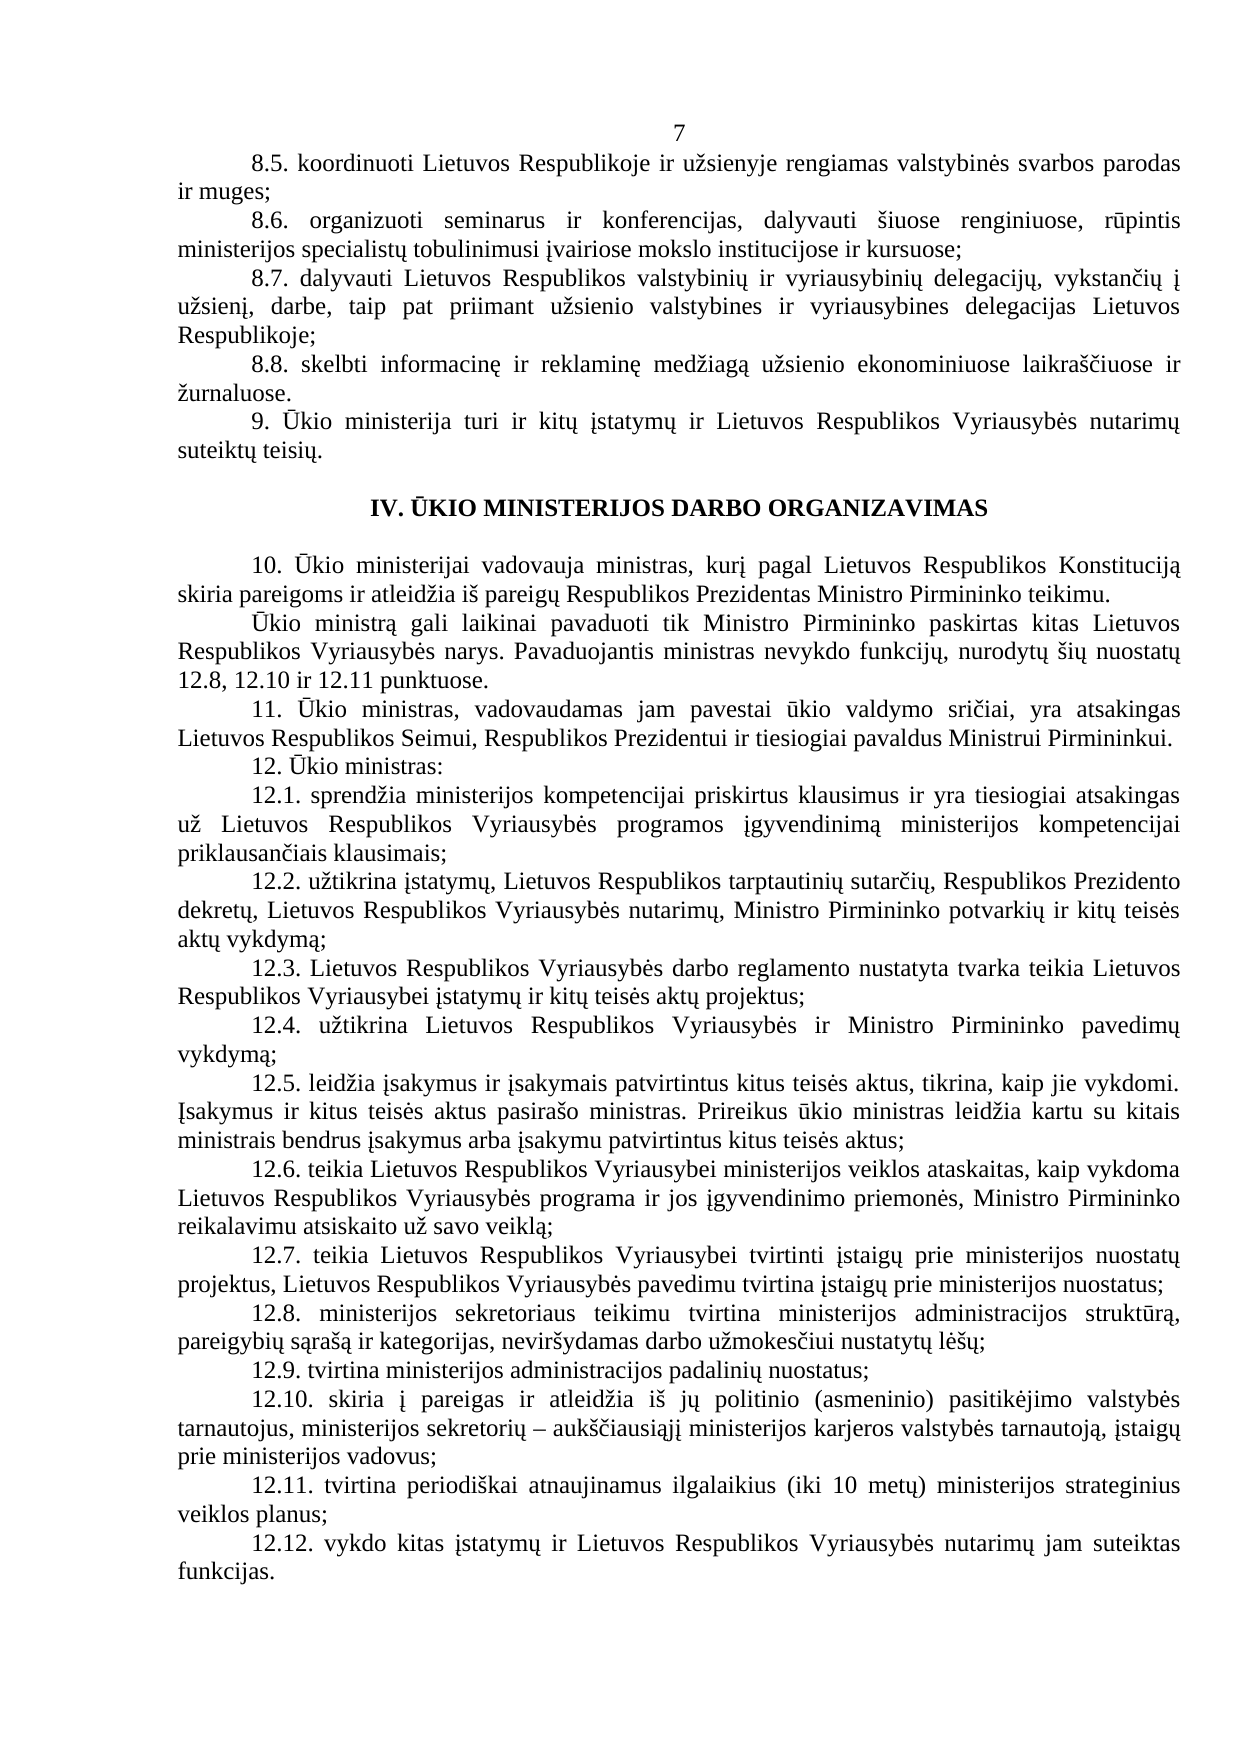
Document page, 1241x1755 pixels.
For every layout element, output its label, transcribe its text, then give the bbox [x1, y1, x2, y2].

text 12.10. skiria į pareigas ir atleidžia iš jų politinio (asmeninio) pasitikėjimo valstybės tarnautojus, ministerijos sekretorių – aukščiausiąjį ministerijos karjeros valstybės tarnautoją, įstaigų prie ministerijos vadovus; [177, 1384, 1181, 1470]
text Ūkio ministrą gali laikinai pavaduoti tik Ministro Pirmininko paskirtas kitas Lietuvos Respublikos Vyriausybės narys. Pavaduojantis ministras nevykdo funkcijų, nurodytų šių nuostatų 12.8, 12.10 ir 12.11 punktuose. [177, 608, 1181, 694]
text IV. ŪKIO MINISTERIJOS DARBO ORGANIZAVIMAS [177, 493, 1181, 521]
text 12.3. Lietuvos Respublikos Vyriausybės darbo reglamento nustatyta tvarka teikia Lietuvos Respublikos Vyriausybei įstatymų ir kitų teisės aktų projektus; [177, 953, 1181, 1010]
text 11. Ūkio ministras, vadovaudamas jam pavestai ūkio valdymo sričiai, yra atsakingas Lietuvos Respublikos Seimui, Respublikos Prezidentui ir tiesiogiai pavaldus Ministrui Pirmininkui. [177, 694, 1181, 751]
text 8.8. skelbti informacinę ir reklaminę medžiagą užsienio ekonominiuose laikraščiuose ir žurnaluose. [177, 349, 1181, 406]
text 12.11. tvirtina periodiškai atnaujinamus ilgalaikius (iki 10 metų) ministerijos strateginius veiklos planus; [177, 1470, 1181, 1528]
text 8.6. organizuoti seminarus ir konferencijas, dalyvauti šiuose renginiuose, rūpintis ministerijos specialistų tobulinimusi įvairiose mokslo institucijose ir kursuose; [177, 205, 1181, 263]
text 12.5. leidžia įsakymus ir įsakymais patvirtintus kitus teisės aktus, tikrina, kaip jie vykdomi. Įsakymus ir kitus teisės aktus pasirašo ministras. Prireikus ūkio ministras leidžia kartu su kitais ministrais bendrus įsakymus arba įsakymu patvirtintus kitus teisės aktus; [177, 1068, 1181, 1154]
text 12.4. užtikrina Lietuvos Respublikos Vyriausybės ir Ministro Pirmininko pavedimų vykdymą; [177, 1010, 1181, 1068]
text 10. Ūkio ministerijai vadovauja ministras, kurį pagal Lietuvos Respublikos Konstituciją skiria pareigoms ir atleidžia iš pareigų Respublikos Prezidentas Ministro Pirmininko teikimu. [177, 550, 1181, 608]
text 8.7. dalyvauti Lietuvos Respublikos valstybinių ir vyriausybinių delegacijų, vykstančių į užsienį, darbe, taip pat priimant užsienio valstybines ir vyriausybines delegacijas Lietuvos Respublikoje; [177, 263, 1181, 349]
text 12.8. ministerijos sekretoriaus teikimu tvirtina ministerijos administracijos struktūrą, pareigybių sąrašą ir kategorijas, neviršydamas darbo užmokesčiui nustatytų lėšų; [177, 1298, 1181, 1355]
text 8.5. koordinuoti Lietuvos Respublikoje ir užsienyje rengiamas valstybinės svarbos parodas ir muges; [177, 148, 1181, 205]
text 12.6. teikia Lietuvos Respublikos Vyriausybei ministerijos veiklos ataskaitas, kaip vykdoma Lietuvos Respublikos Vyriausybės programa ir jos įgyvendinimo priemonės, Ministro Pirmininko reikalavimu atsiskaito už savo veiklą; [177, 1154, 1181, 1240]
text 12.7. teikia Lietuvos Respublikos Vyriausybei tvirtinti įstaigų prie ministerijos nuostatų projektus, Lietuvos Respublikos Vyriausybės pavedimu tvirtina įstaigų prie ministerijos nuostatus; [177, 1240, 1181, 1298]
text 9. Ūkio ministerija turi ir kitų įstatymų ir Lietuvos Respublikos Vyriausybės nutarimų suteiktų teisių. [177, 406, 1181, 464]
text 12.2. užtikrina įstatymų, Lietuvos Respublikos tarptautinių sutarčių, Respublikos Prezidento dekretų, Lietuvos Respublikos Vyriausybės nutarimų, Ministro Pirmininko potvarkių ir kitų teisės aktų vykdymą; [177, 866, 1181, 953]
text 12.9. tvirtina ministerijos administracijos padalinių nuostatus; [177, 1355, 1181, 1384]
text 12.1. sprendžia ministerijos kompetencijai priskirtus klausimus ir yra tiesiogiai atsakingas už Lietuvos Respublikos Vyriausybės programos įgyvendinimą ministerijos kompetencijai priklausančiais klausimais; [177, 780, 1181, 866]
text 12. Ūkio ministras: [177, 751, 1181, 780]
text 12.12. vykdo kitas įstatymų ir Lietuvos Respublikos Vyriausybės nutarimų jam suteiktas funkcijas. [177, 1528, 1181, 1585]
